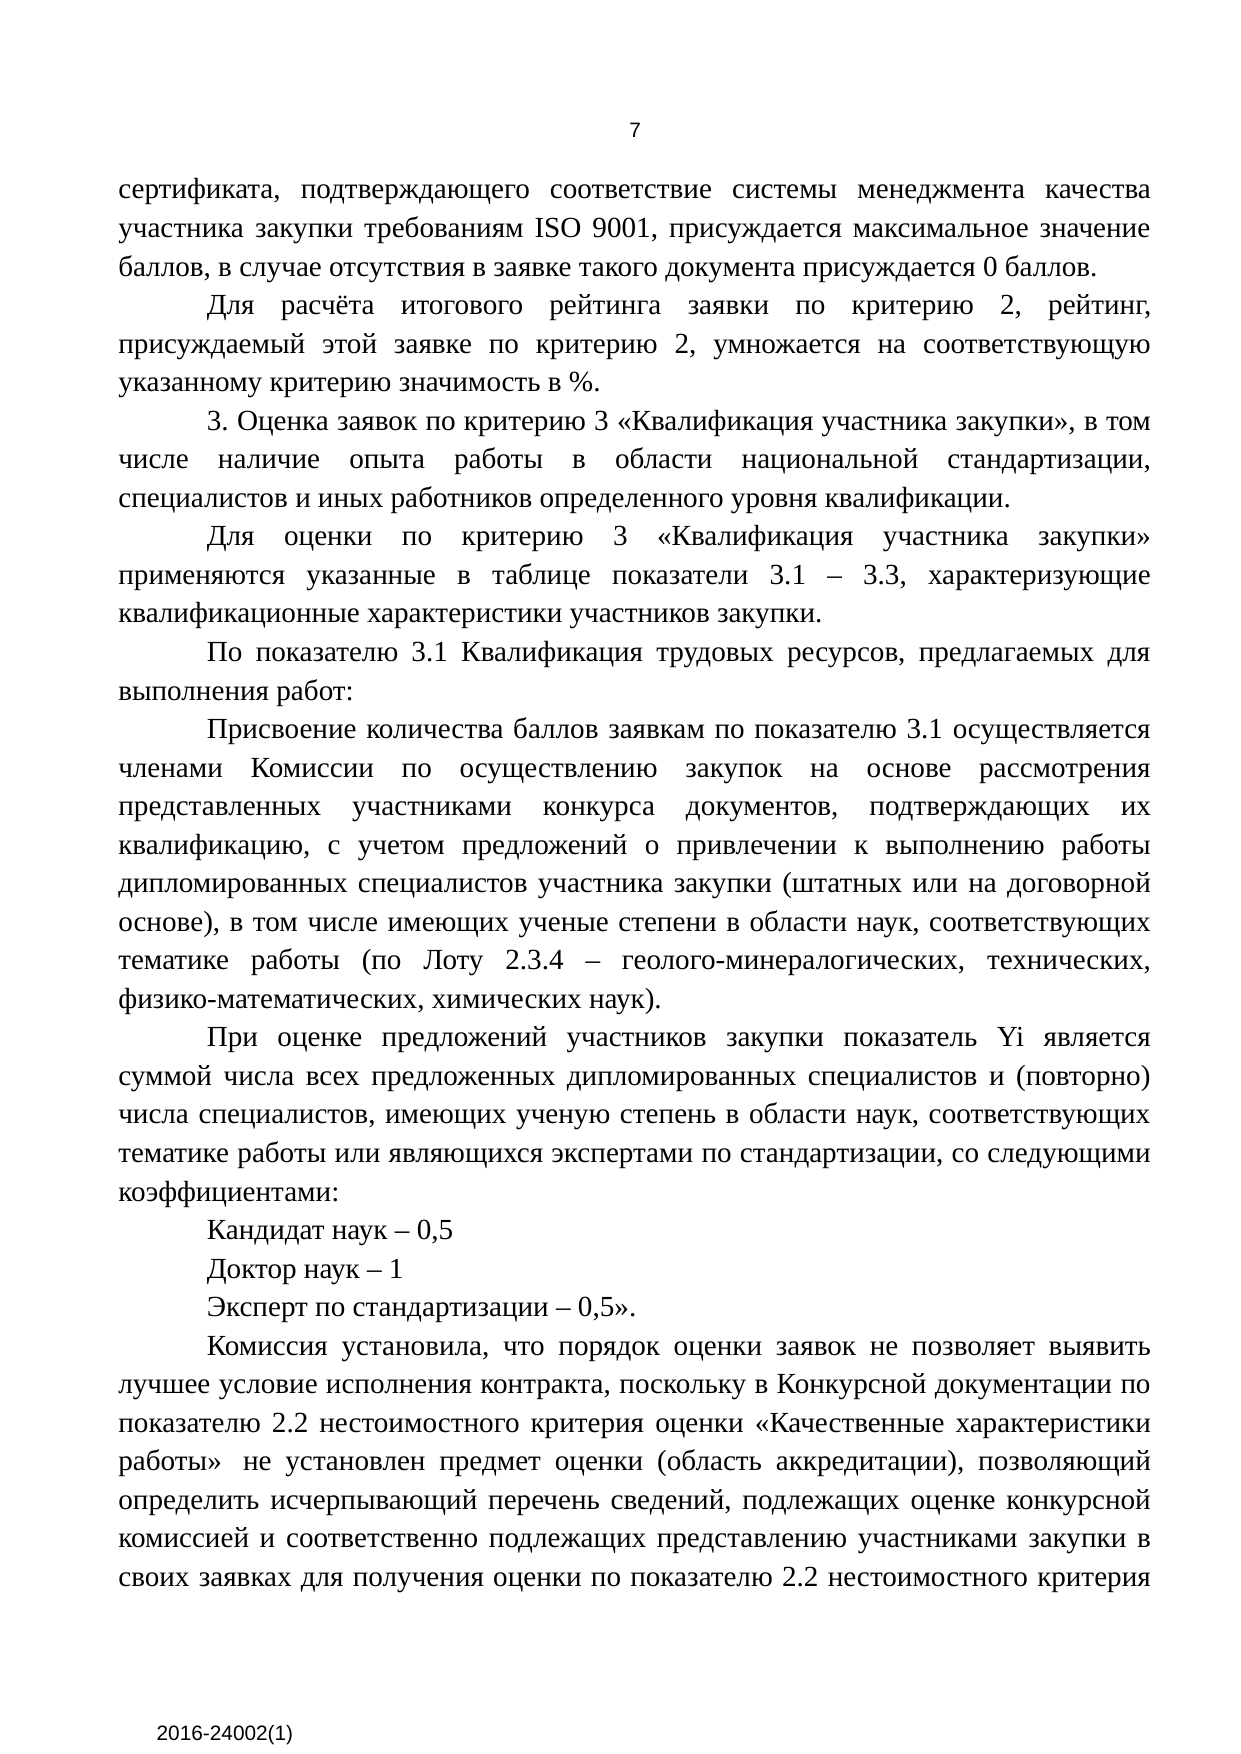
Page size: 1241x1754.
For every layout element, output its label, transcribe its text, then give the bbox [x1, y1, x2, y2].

text Эксперт по стандартизации – 0,5». [118, 1289, 1152, 1323]
text Для оценки по критерию 3 «Квалификация участника закупки» применяются указанные в таблице показатели 3.1 – 3.3, характеризующие квалификационные характеристики участников закупки. [118, 518, 1152, 629]
text сертификата, подтверждающего соответствие системы менеджмента качества участника закупки требованиям ISO 9001, присуждается максимальное значение баллов, в случае отсутствия в заявке такого документа присуждается 0 баллов. [118, 172, 1152, 282]
text Комиссия установила, что порядок оценки заявок не позволяет выявить лучшее условие исполнения контракта, поскольку в Конкурсной документации по показателю 2.2 нестоимостного критерия оценки «Качественные характеристики работы» не установлен предмет оценки (область аккредитации), позволяющий определить исчерпывающий перечень сведений, подлежащих оценке конкурсной комиссией и соответственно подлежащих представлению участниками закупки в своих заявках для получения оценки по показателю 2.2 нестоимостного критерия [118, 1328, 1152, 1593]
text Присвоение количества баллов заявкам по показателю 3.1 осуществляется членами Комиссии по осуществлению закупок на основе рассмотрения представленных участниками конкурса документов, подтверждающих их квалификацию, с учетом предложений о привлечении к выполнению работы дипломированных специалистов участника закупки (штатных или на договорной основе), в том числе имеющих ученые степени в области наук, соответствующих тематике работы (по Лоту 2.3.4 – геолого-минералогических, технических, физико-математических, химических наук). [118, 711, 1152, 1014]
text Доктор наук – 1 [118, 1251, 1152, 1284]
text При оценке предложений участников закупки показатель Yi является суммой числа всех предложенных дипломированных специалистов и (повторно) числа специалистов, имеющих ученую степень в области наук, соответствующих тематике работы или являющихся экспертами по стандартизации, со следующими коэффициентами: [118, 1019, 1152, 1207]
text По показателю 3.1 Квалификация трудовых ресурсов, предлагаемых для выполнения работ: [118, 634, 1152, 706]
text Кандидат наук – 0,5 [118, 1212, 1152, 1246]
text 3. Оценка заявок по критерию 3 «Квалификация участника закупки», в том числе наличие опыта работы в области национальной стандартизации, специалистов и иных работников определенного уровня квалификации. [118, 403, 1152, 513]
text Для расчёта итогового рейтинга заявки по критерию 2, рейтинг, присуждаемый этой заявке по критерию 2, умножается на соответствующую указанному критерию значимость в %. [118, 287, 1152, 398]
